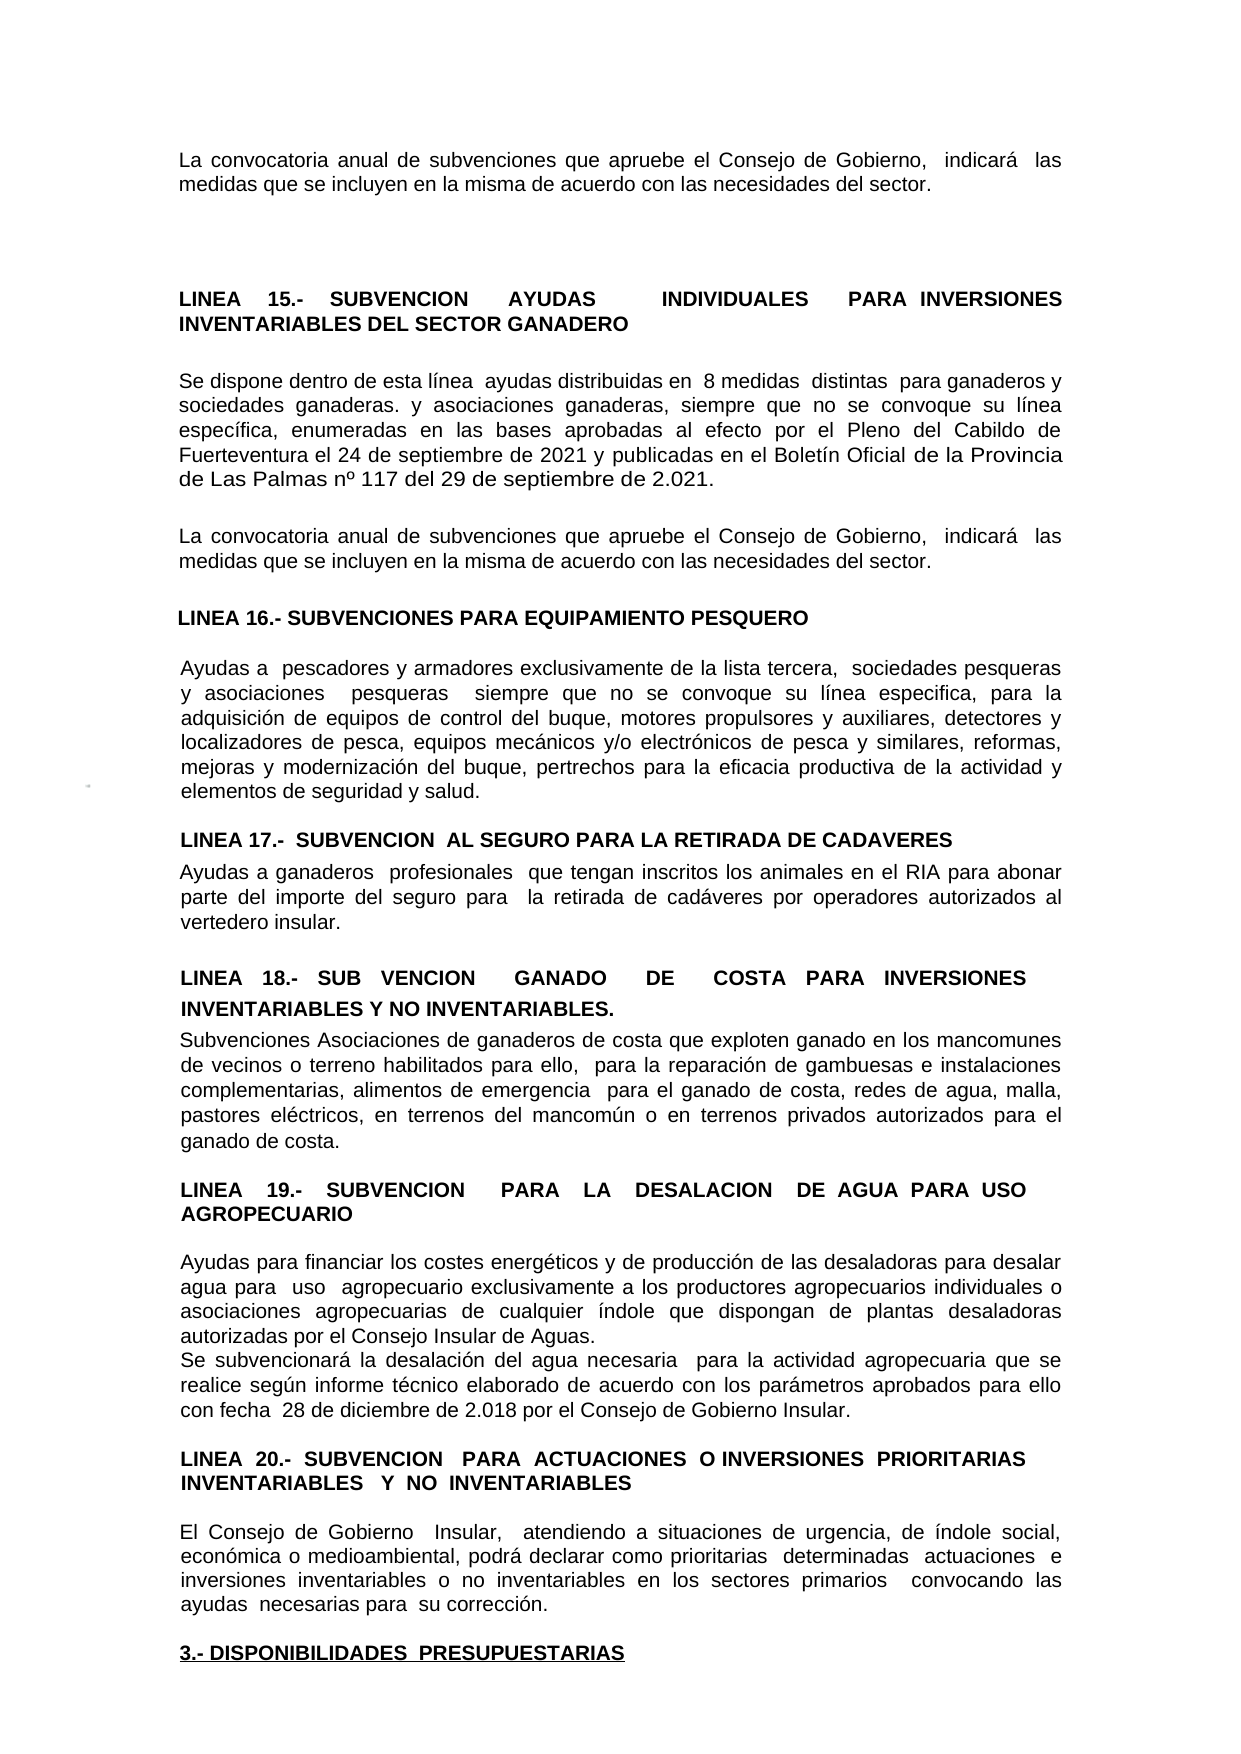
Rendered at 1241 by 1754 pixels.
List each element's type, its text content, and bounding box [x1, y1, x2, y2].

text LINEA 20.- SUBVENCION PARA ACTUACIONES O INVERSIONES PRIORITARIAS INVENTARIABLES Y NO INVENTARIABLES [180, 1447, 1028, 1494]
text El Consejo de Gobierno Insular, atendiendo a situaciones de urgencia, de índole social, económica o medioambiental, podrá declarar como prioritarias determinadas actuaciones e inversiones inventariables o no inventariables en los sectores primarios convocando las ayudas necesarias para su corrección. [179, 1519, 1063, 1615]
text Ayudas a ganaderos profesionales que tengan inscritos los animales en el RIA para abonar parte del importe del seguro para la retirada de cadáveres por operadores autorizados al vertedero insular. [179, 860, 1063, 934]
text LINEA 16.- SUBVENCIONES PARA EQUIPAMIENTO PESQUERO [177, 606, 1063, 630]
text Se subvencionará la desalación del agua necesaria para la actividad agropecuaria que se realice según informe técnico elaborado de acuerdo con los parámetros aprobados para ello con fecha 28 de diciembre de 2.018 por el Consejo de Gobierno Insular. [180, 1348, 1063, 1421]
text 3.- DISPONIBILIDADES PRESUPUESTARIAS [179, 1640, 1063, 1664]
text LINEA 19.- SUBVENCION PARA LA DESALACION DE AGUA PARA USO AGROPECUARIO [180, 1177, 1028, 1225]
text Se dispone dentro de esta línea ayudas distribuidas en 8 medidas distintas para ganaderos y sociedades ganaderas. y asociaciones ganaderas, siempre que no se convoque su línea específica, enumeradas en las bases aprobadas al efecto por el Pleno del Cabildo de Fuerteventura el 24 de septiembre de 2021 y publicadas en el Boletín Oficial de la Provincia de Las Palmas nº 117 del 29 de septiembre de 2.021. [179, 369, 1063, 491]
text Ayudas para financiar los costes energéticos y de producción de las desaladoras para desalar agua para uso agropecuario exclusivamente a los productores agropecuarios individuales o asociaciones agropecuarias de cualquier índole que dispongan de plantas desaladoras autorizadas por el Consejo Insular de Aguas. [180, 1250, 1063, 1348]
text La convocatoria anual de subvenciones que apruebe el Consejo de Gobierno, indicará las medidas que se incluyen en la misma de acuerdo con las necesidades del sector. [179, 148, 1063, 196]
text Subvenciones Asociaciones de ganaderos de costa que exploten ganado en los mancomunes de vecinos o terreno habilitados para ello, para la reparación de gambuesas e instalaciones complementarias, alimentos de emergencia para el ganado de costa, redes de agua, malla, pastores eléctricos, en terrenos del mancomún o en terrenos privados autorizados para el ganado de costa. [179, 1028, 1063, 1152]
text LINEA 15.- SUBVENCION AYUDAS INDIVIDUALES PARA INVERSIONES INVENTARIABLES DEL SECTOR GANADERO [179, 287, 1063, 335]
text LINEA 17.- SUBVENCION AL SEGURO PARA LA RETIRADA DE CADAVERES [180, 828, 1063, 852]
text La convocatoria anual de subvenciones que apruebe el Consejo de Gobierno, indicará las medidas que se incluyen en la misma de acuerdo con las necesidades del sector. [179, 524, 1063, 573]
text LINEA 18.- SUB VENCION GANADO DE COSTA PARA INVERSIONES INVENTARIABLES Y NO INVENTARIABLES. [180, 965, 1028, 1021]
text Ayudas a pescadores y armadores exclusivamente de la lista tercera, sociedades pesqueras y asociaciones pesqueras siempre que no se convoque su línea especifica, para la adquisición de equipos de control del buque, motores propulsores y auxiliares, detectores y localizadores de pesca, equipos mecánicos y/o electrónicos de pesca y similares, reformas, mejoras y modernización del buque, pertrechos para la eficacia productiva de la actividad y elementos de seguridad y salud. [180, 656, 1063, 803]
